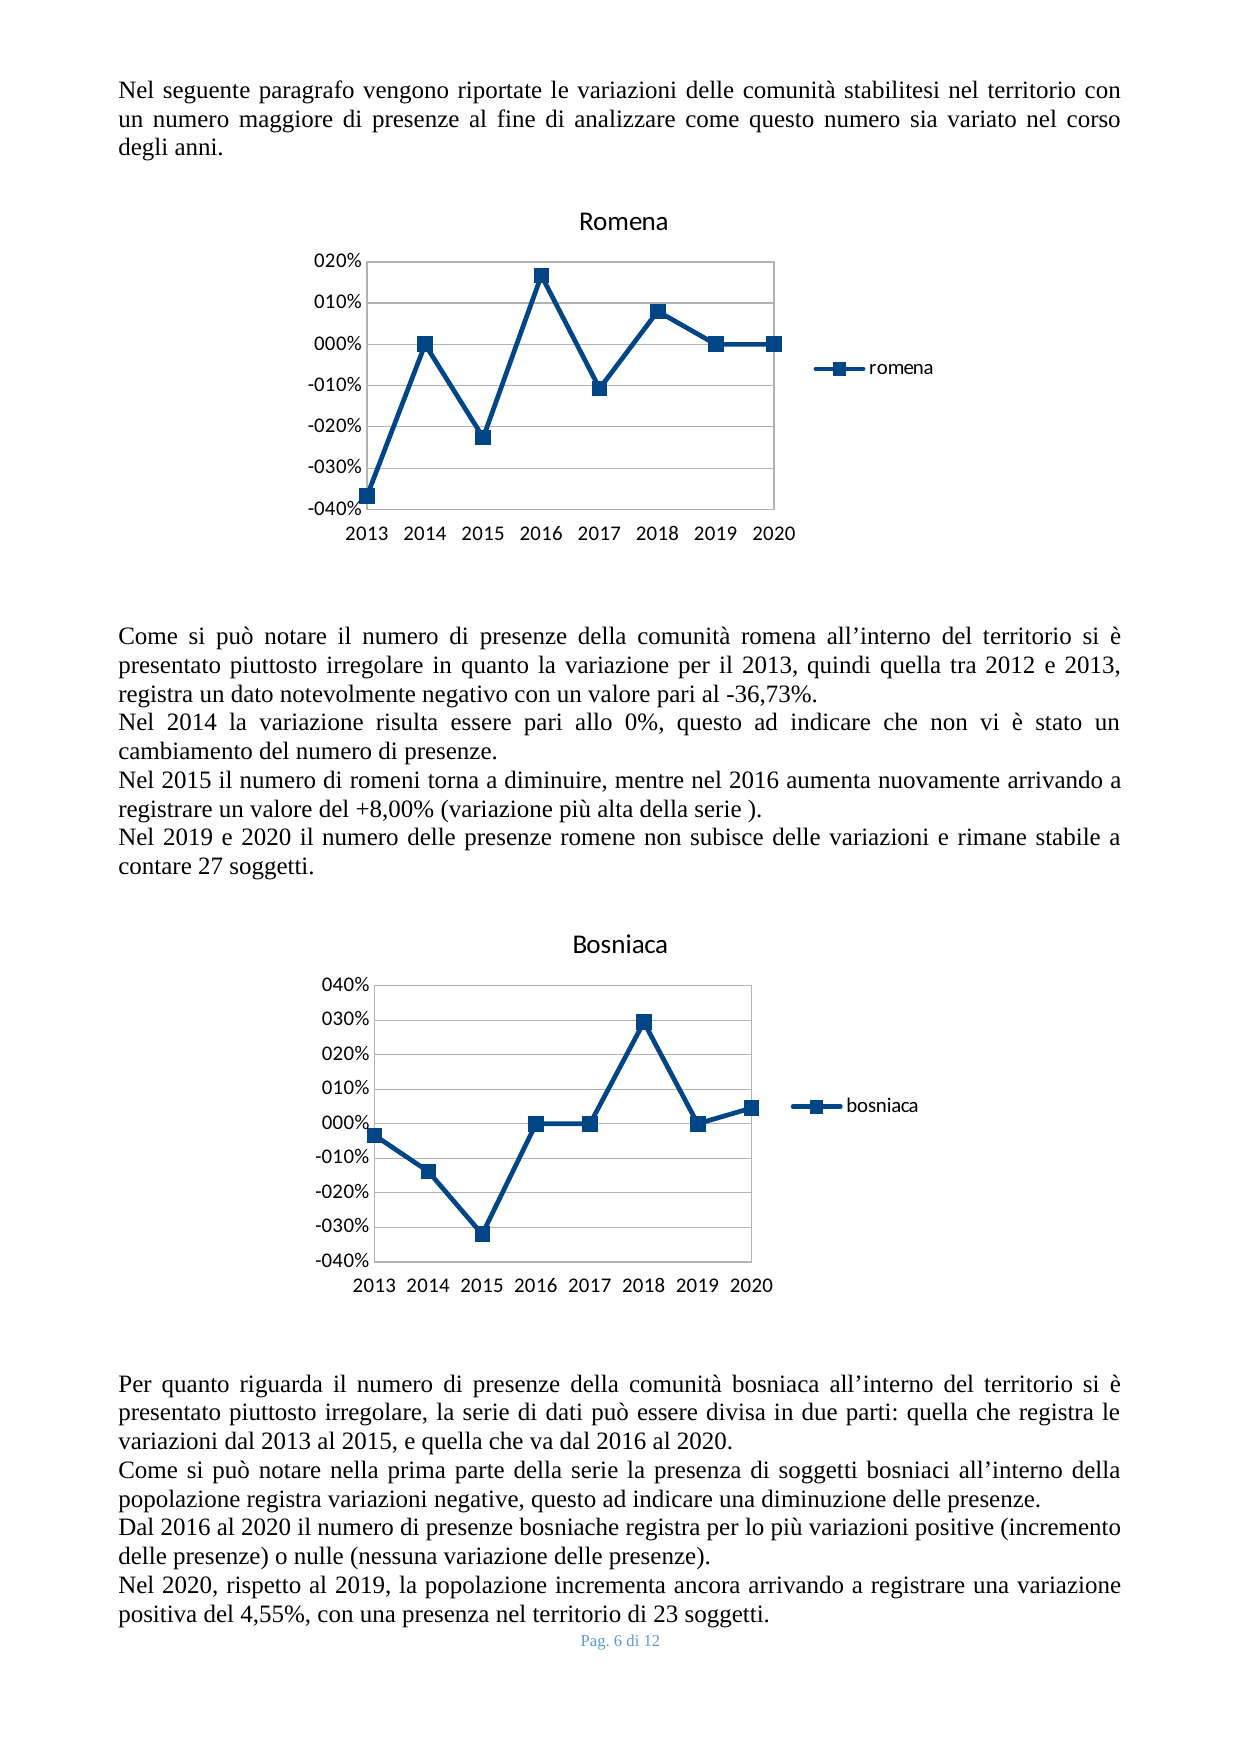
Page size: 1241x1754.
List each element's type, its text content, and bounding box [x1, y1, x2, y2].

text Dal 2016 al 2020 il numero di presenze bosniache registra per lo più variazioni positive (incremento delle presenze) o nulle (nessuna variazione delle presenze). [118, 1512, 1122, 1570]
text Nel seguente paragrafo vengono riportate le variazioni delle comunità stabilitesi nel territorio con un numero maggiore di presenze al fine di analizzare come questo numero sia variato nel corso degli anni. [118, 75, 1122, 161]
text Nel 2019 e 2020 il numero delle presenze romene non subisce delle variazioni e rimane stabile a contare 27 soggetti. [118, 822, 1122, 880]
text Come si può notare il numero di presenze della comunità romena all’interno del territorio si è presentato piuttosto irregolare in quanto la variazione per il 2013, quindi quella tra 2012 e 2013, registra un dato notevolmente negativo con un valore pari al -36,73%. [118, 621, 1122, 707]
text Come si può notare nella prima parte della serie la presenza di soggetti bosniaci all’interno della popolazione registra variazioni negative, questo ad indicare una diminuzione delle presenze. [118, 1455, 1122, 1512]
text Nel 2014 la variazione risulta essere pari allo 0%, questo ad indicare che non vi è stato un cambiamento del numero di presenze. [118, 707, 1122, 765]
text Nel 2015 il numero di romeni torna a diminuire, mentre nel 2016 aumenta nuovamente arrivando a registrare un valore del +8,00% (variazione più alta della serie ). [118, 765, 1122, 822]
text Per quanto riguarda il numero di presenze della comunità bosniaca all’interno del territorio si è presentato piuttosto irregolare, la serie di dati può essere divisa in due parti: quella che registra le variazioni dal 2013 al 2015, e quella che va dal 2016 al 2020. [118, 1369, 1122, 1455]
text Nel 2020, rispetto al 2019, la popolazione incrementa ancora arrivando a registrare una variazione positiva del 4,55%, con una presenza nel territorio di 23 soggetti. [118, 1570, 1122, 1627]
